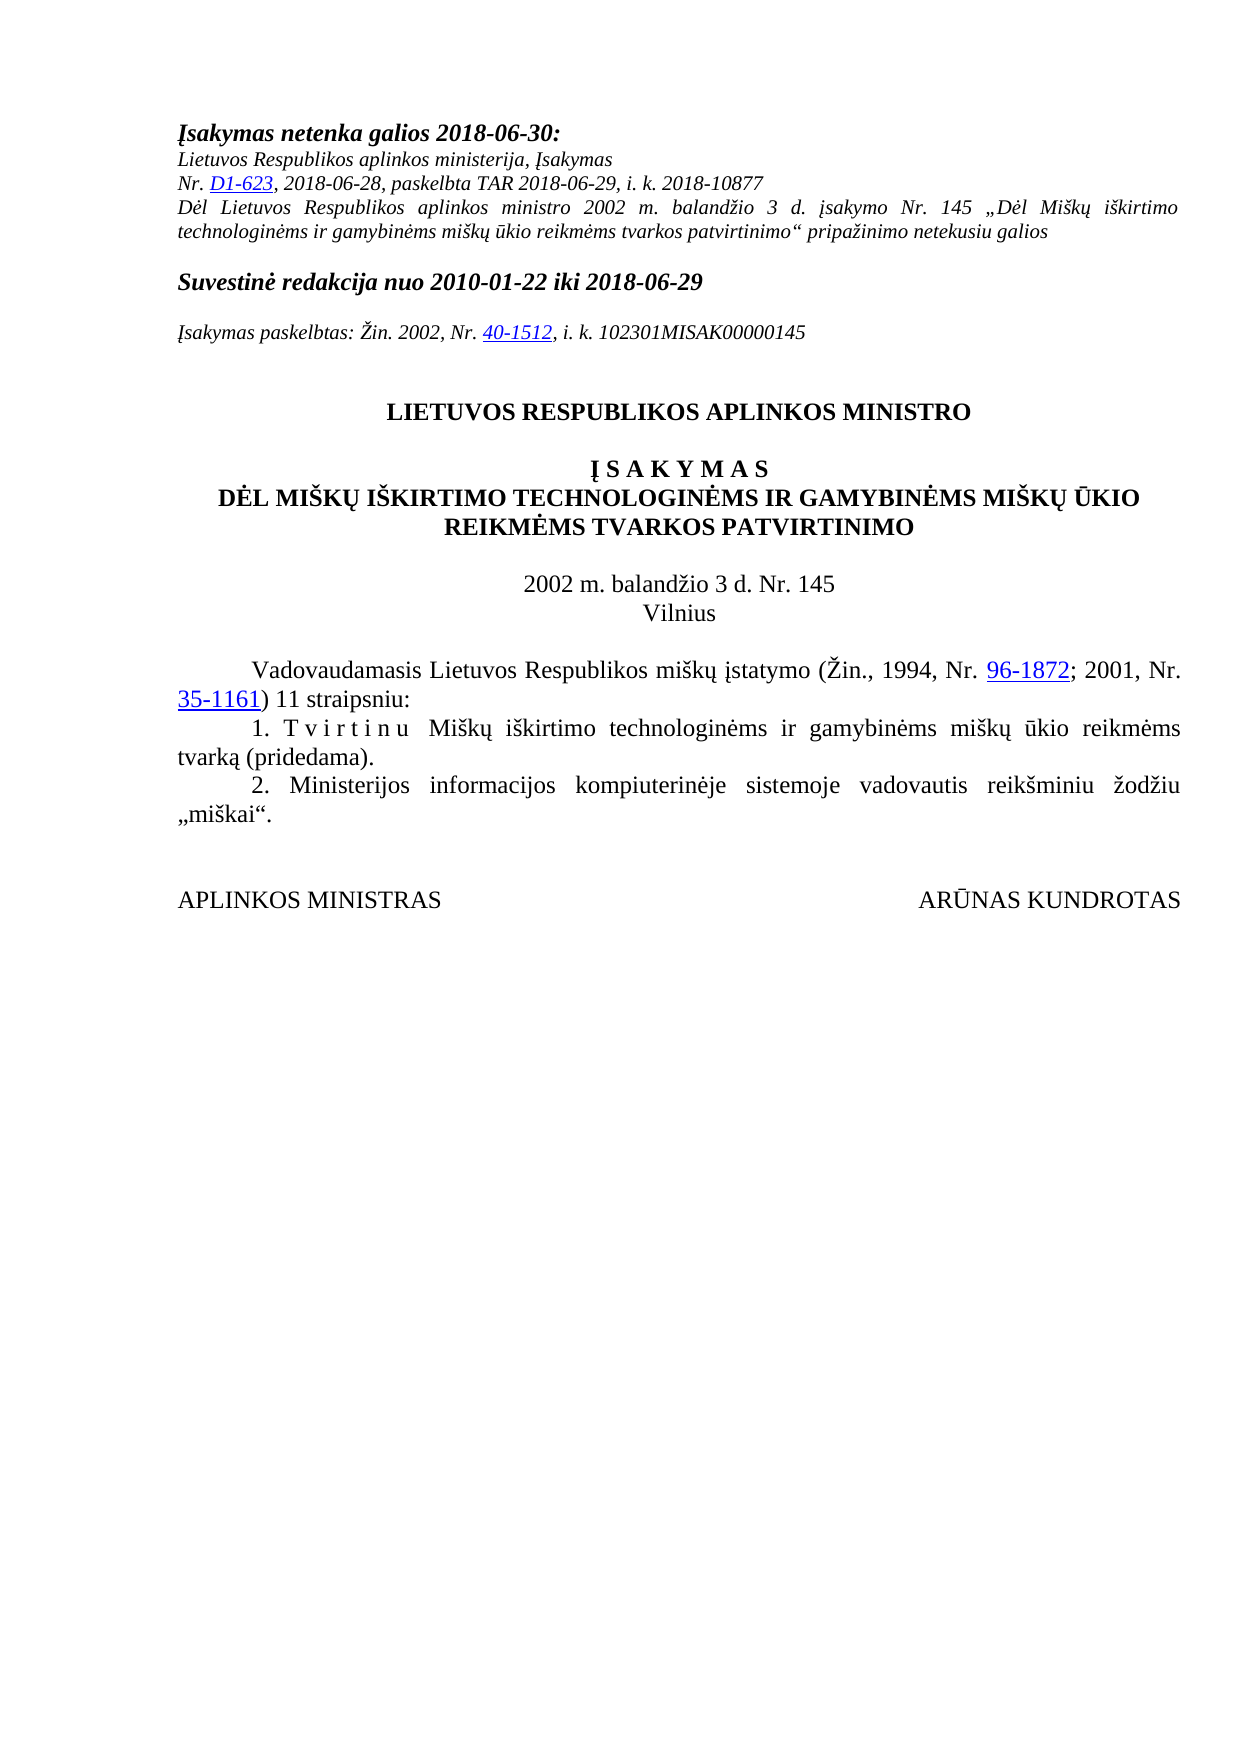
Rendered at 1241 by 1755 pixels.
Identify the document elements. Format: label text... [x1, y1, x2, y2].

text Įsakymas netenka galios 2018-06-30: [177, 118, 1181, 147]
text Suvestinė redakcija nuo 2010-01-22 iki 2018-06-29 [177, 267, 1181, 296]
text Dėl Lietuvos Respublikos aplinkos ministro 2002 m. balandžio 3 d. įsakymo Nr. 145 „Dėl Miškų iškirtimo technologinėms ir gamybinėms miškų ūkio reikmėms tvarkos patvirtinimo“ pripažinimo netekusiu galios [177, 195, 1181, 243]
text Į S A K Y M A S [177, 454, 1181, 483]
text 1. Tvirtinu Miškų iškirtimo technologinėms ir gamybinėms miškų ūkio reikmėms tvarką (pridedama). [177, 713, 1181, 771]
text 2002 m. balandžio 3 d. Nr. 145 [177, 569, 1181, 598]
text 2. Ministerijos informacijos kompiuterinėje sistemoje vadovautis reikšminiu žodžiu „miškai“. [177, 771, 1181, 828]
text Įsakymas paskelbtas: Žin. 2002, Nr. 40-1512, i. k. 102301MISAK00000145 [177, 320, 1181, 344]
text Vilnius [177, 598, 1181, 627]
text Lietuvos Respublikos aplinkos ministerija, Įsakymas [177, 147, 1181, 171]
text Aplinkos Ministras Arūnas Kundrotas [177, 886, 1181, 914]
text DĖL MIŠKŲ IŠKIRTIMO TECHNOLOGINĖMS IR GAMYBINĖMS MIŠKŲ ŪKIO REIKMĖMS TVARKOS PATVIRTINIMO [177, 483, 1181, 541]
text LIETUVOS RESPUBLIKOS APLINKOS MINISTRO [177, 397, 1181, 426]
text Nr. D1-623, 2018-06-28, paskelbta TAR 2018-06-29, i. k. 2018-10877 [177, 171, 1181, 195]
text Vadovaudamasis Lietuvos Respublikos miškų įstatymo (Žin., 1994, Nr. 96-1872; 2001, Nr. 35-1161) 11 straipsniu: [177, 656, 1181, 713]
